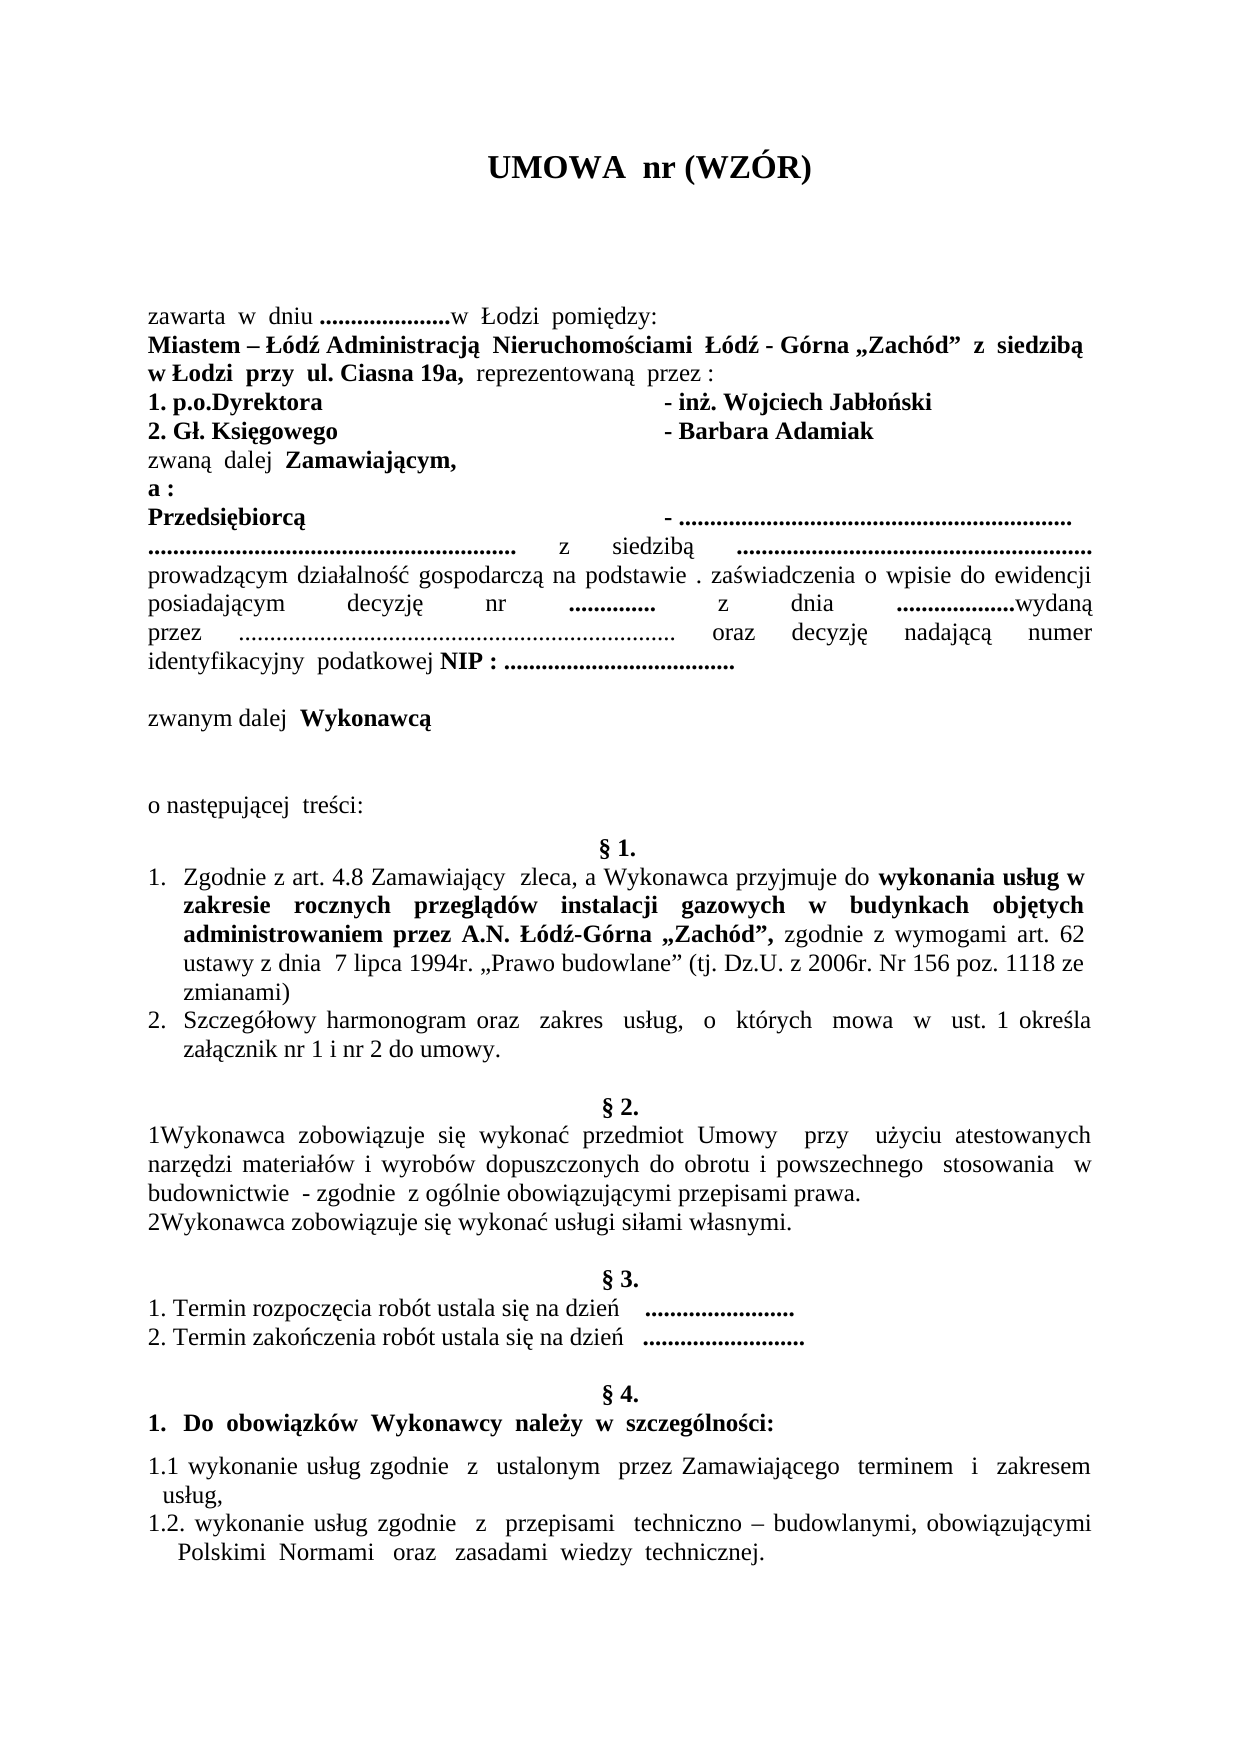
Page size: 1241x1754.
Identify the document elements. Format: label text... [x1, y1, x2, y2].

text ........................................................... z siedzibą ......................................................... prowadzącym działalność gospodarczą na podstawie . zaświadczenia o wpisie do ewidencji posiadającym decyzję nr .............. z dnia ...................wydaną przez ...................................................................... oraz decyzję nadającą numer identyfikacyjny podatkowej NIP : ..................................... [148, 531, 1092, 675]
list Zgodnie z art. 4.8 Zamawiający zleca, a Wykonawca przyjmuje do wykonania usług w zakresie rocznych przeglądów instalacji gazowych w budynkach objętych administrowaniem przez A.N. Łódź-Górna „Zachód”, zgodnie z wymogami art. 62 ustawy z dnia 7 lipca 1994r. „Prawo budowlane” (tj. Dz.U. z 2006r. Nr 156 poz. 1118 ze zmianami) [148, 862, 1085, 1005]
text 2. Termin zakończenia robót ustala się na dzień .......................... [148, 1322, 1092, 1350]
text zwanym dalej Wykonawcą [148, 703, 1092, 732]
text zwaną dalej Zamawiającym, [148, 445, 1092, 473]
text 2. Gł. Księgowego - Barbara Adamiak [148, 416, 1092, 445]
text 1. p.o.Dyrektora - inż. Wojciech Jabłoński [148, 387, 1092, 416]
text 1.1 wykonanie usług zgodnie z ustalonym przez Zamawiającego terminem i zakresem usług, [148, 1451, 1092, 1508]
title UMOWA nr (WZÓR) [148, 148, 1092, 186]
text § 2. [148, 1092, 1092, 1120]
list Szczegółowy harmonogram oraz zakres usług, o których mowa w ust. 1 określa załącznik nr 1 i nr 2 do umowy. [148, 1005, 1093, 1063]
text 1.2. wykonanie usług zgodnie z przepisami techniczno – budowlanymi, obowiązującymi Polskimi Normami oraz zasadami wiedzy technicznej. [148, 1508, 1092, 1566]
text § 4. [148, 1379, 1092, 1408]
text a : [148, 473, 1092, 502]
list Wykonawca zobowiązuje się wykonać usługi siłami własnymi. [148, 1207, 1092, 1235]
text § 1. [148, 833, 1092, 862]
text Miastem – Łódź Administracją Nieruchomościami Łódź - Górna „Zachód” z siedzibą w Łodzi przy ul. Ciasna 19a, reprezentowaną przez : [148, 330, 1092, 387]
text Przedsiębiorcą - ............................................................... [148, 502, 1092, 531]
list Wykonawca zobowiązuje się wykonać przedmiot Umowy przy użyciu atestowanych narzędzi materiałów i wyrobów dopuszczonych do obrotu i powszechnego stosowania w budownictwie - zgodnie z ogólnie obowiązującymi przepisami prawa. [148, 1120, 1092, 1207]
list Do obowiązków Wykonawcy należy w szczególności: [148, 1408, 1092, 1437]
text 1. Termin rozpoczęcia robót ustala się na dzień ........................ [148, 1293, 1092, 1322]
text § 3. [148, 1264, 1092, 1293]
text o następującej treści: [148, 790, 1092, 818]
text zawarta w dniu .....................w Łodzi pomiędzy: [148, 301, 1092, 330]
